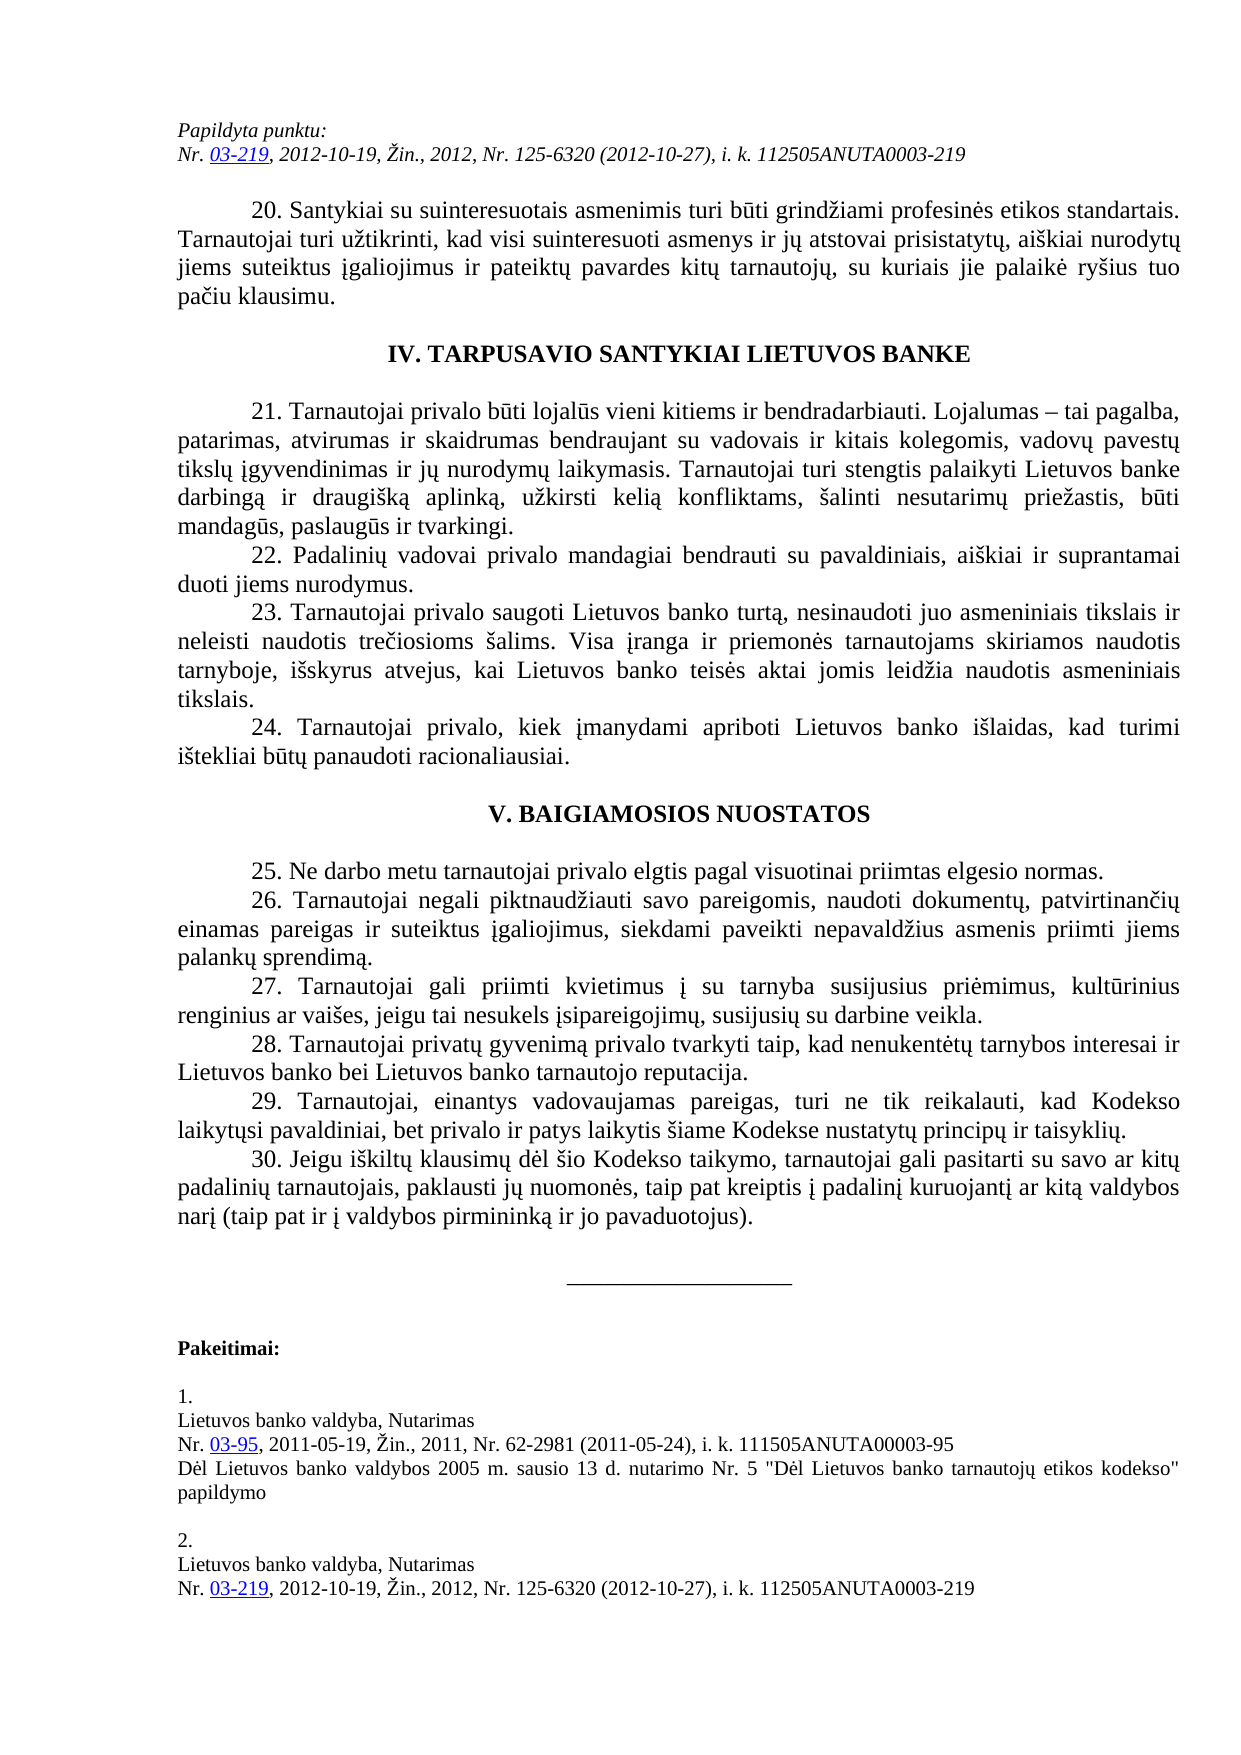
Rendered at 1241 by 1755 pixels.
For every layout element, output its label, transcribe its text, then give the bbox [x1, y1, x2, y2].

text Nr. 03-95, 2011-05-19, Žin., 2011, Nr. 62-2981 (2011-05-24), i. k. 111505ANUTA00003-95 [177, 1432, 1181, 1456]
text Papildyta punktu: [177, 118, 1181, 142]
text 28. Tarnautojai privatų gyvenimą privalo tvarkyti taip, kad nenukentėtų tarnybos interesai ir Lietuvos banko bei Lietuvos banko tarnautojo reputacija. [177, 1029, 1181, 1086]
text 23. Tarnautojai privalo saugoti Lietuvos banko turtą, nesinaudoti juo asmeniniais tikslais ir neleisti naudotis trečiosioms šalims. Visa įranga ir priemonės tarnautojams skiriamos naudotis tarnyboje, išskyrus atvejus, kai Lietuvos banko teisės aktai jomis leidžia naudotis asmeniniais tikslais. [177, 597, 1181, 712]
text 25. Ne darbo metu tarnautojai privalo elgtis pagal visuotinai priimtas elgesio normas. [177, 856, 1181, 885]
text Lietuvos banko valdyba, Nutarimas [177, 1408, 1181, 1432]
text __________________ [177, 1259, 1181, 1287]
text 2. [177, 1528, 1181, 1552]
text 30. Jeigu iškiltų klausimų dėl šio Kodekso taikymo, tarnautojai gali pasitarti su savo ar kitų padalinių tarnautojais, paklausti jų nuomonės, taip pat kreiptis į padalinį kuruojantį ar kitą valdybos narį (taip pat ir į valdybos pirmininką ir jo pavaduotojus). [177, 1144, 1181, 1230]
text 24. Tarnautojai privalo, kiek įmanydami apriboti Lietuvos banko išlaidas, kad turimi ištekliai būtų panaudoti racionaliausiai. [177, 712, 1181, 770]
text 26. Tarnautojai negali piktnaudžiauti savo pareigomis, naudoti dokumentų, patvirtinančių einamas pareigas ir suteiktus įgaliojimus, siekdami paveikti nepavaldžius asmenis priimti jiems palankų sprendimą. [177, 885, 1181, 971]
text Lietuvos banko valdyba, Nutarimas [177, 1552, 1181, 1576]
text Pakeitimai: [177, 1336, 1181, 1360]
text 21. Tarnautojai privalo būti lojalūs vieni kitiems ir bendradarbiauti. Lojalumas – tai pagalba, patarimas, atvirumas ir skaidrumas bendraujant su vadovais ir kitais kolegomis, vadovų pavestų tikslų įgyvendinimas ir jų nurodymų laikymasis. Tarnautojai turi stengtis palaikyti Lietuvos banke darbingą ir draugišką aplinką, užkirsti kelią konfliktams, šalinti nesutarimų priežastis, būti mandagūs, paslaugūs ir tvarkingi. [177, 396, 1181, 540]
text 29. Tarnautojai, einantys vadovaujamas pareigas, turi ne tik reikalauti, kad Kodekso laikytųsi pavaldiniai, bet privalo ir patys laikytis šiame Kodekse nustatytų principų ir taisyklių. [177, 1086, 1181, 1144]
text Nr. 03-219, 2012-10-19, Žin., 2012, Nr. 125-6320 (2012-10-27), i. k. 112505ANUTA0003-219 [177, 1576, 1181, 1600]
text Dėl Lietuvos banko valdybos 2005 m. sausio 13 d. nutarimo Nr. 5 "Dėl Lietuvos banko tarnautojų etikos kodekso" papildymo [177, 1456, 1181, 1504]
text 1. [177, 1384, 1181, 1408]
text V. BAIGIAMOSIOS NUOSTATOS [177, 799, 1181, 827]
text 20. Santykiai su suinteresuotais asmenimis turi būti grindžiami profesinės etikos standartais. Tarnautojai turi užtikrinti, kad visi suinteresuoti asmenys ir jų atstovai prisistatytų, aiškiai nurodytų jiems suteiktus įgaliojimus ir pateiktų pavardes kitų tarnautojų, su kuriais jie palaikė ryšius tuo pačiu klausimu. [177, 195, 1181, 310]
text Nr. 03-219, 2012-10-19, Žin., 2012, Nr. 125-6320 (2012-10-27), i. k. 112505ANUTA0003-219 [177, 142, 1181, 166]
text 27. Tarnautojai gali priimti kvietimus į su tarnyba susijusius priėmimus, kultūrinius renginius ar vaišes, jeigu tai nesukels įsipareigojimų, susijusių su darbine veikla. [177, 971, 1181, 1029]
text IV. TARPUSAVIO SANTYKIAI LIETUVOS BANKE [177, 339, 1181, 367]
text 22. Padalinių vadovai privalo mandagiai bendrauti su pavaldiniais, aiškiai ir suprantamai duoti jiems nurodymus. [177, 540, 1181, 597]
